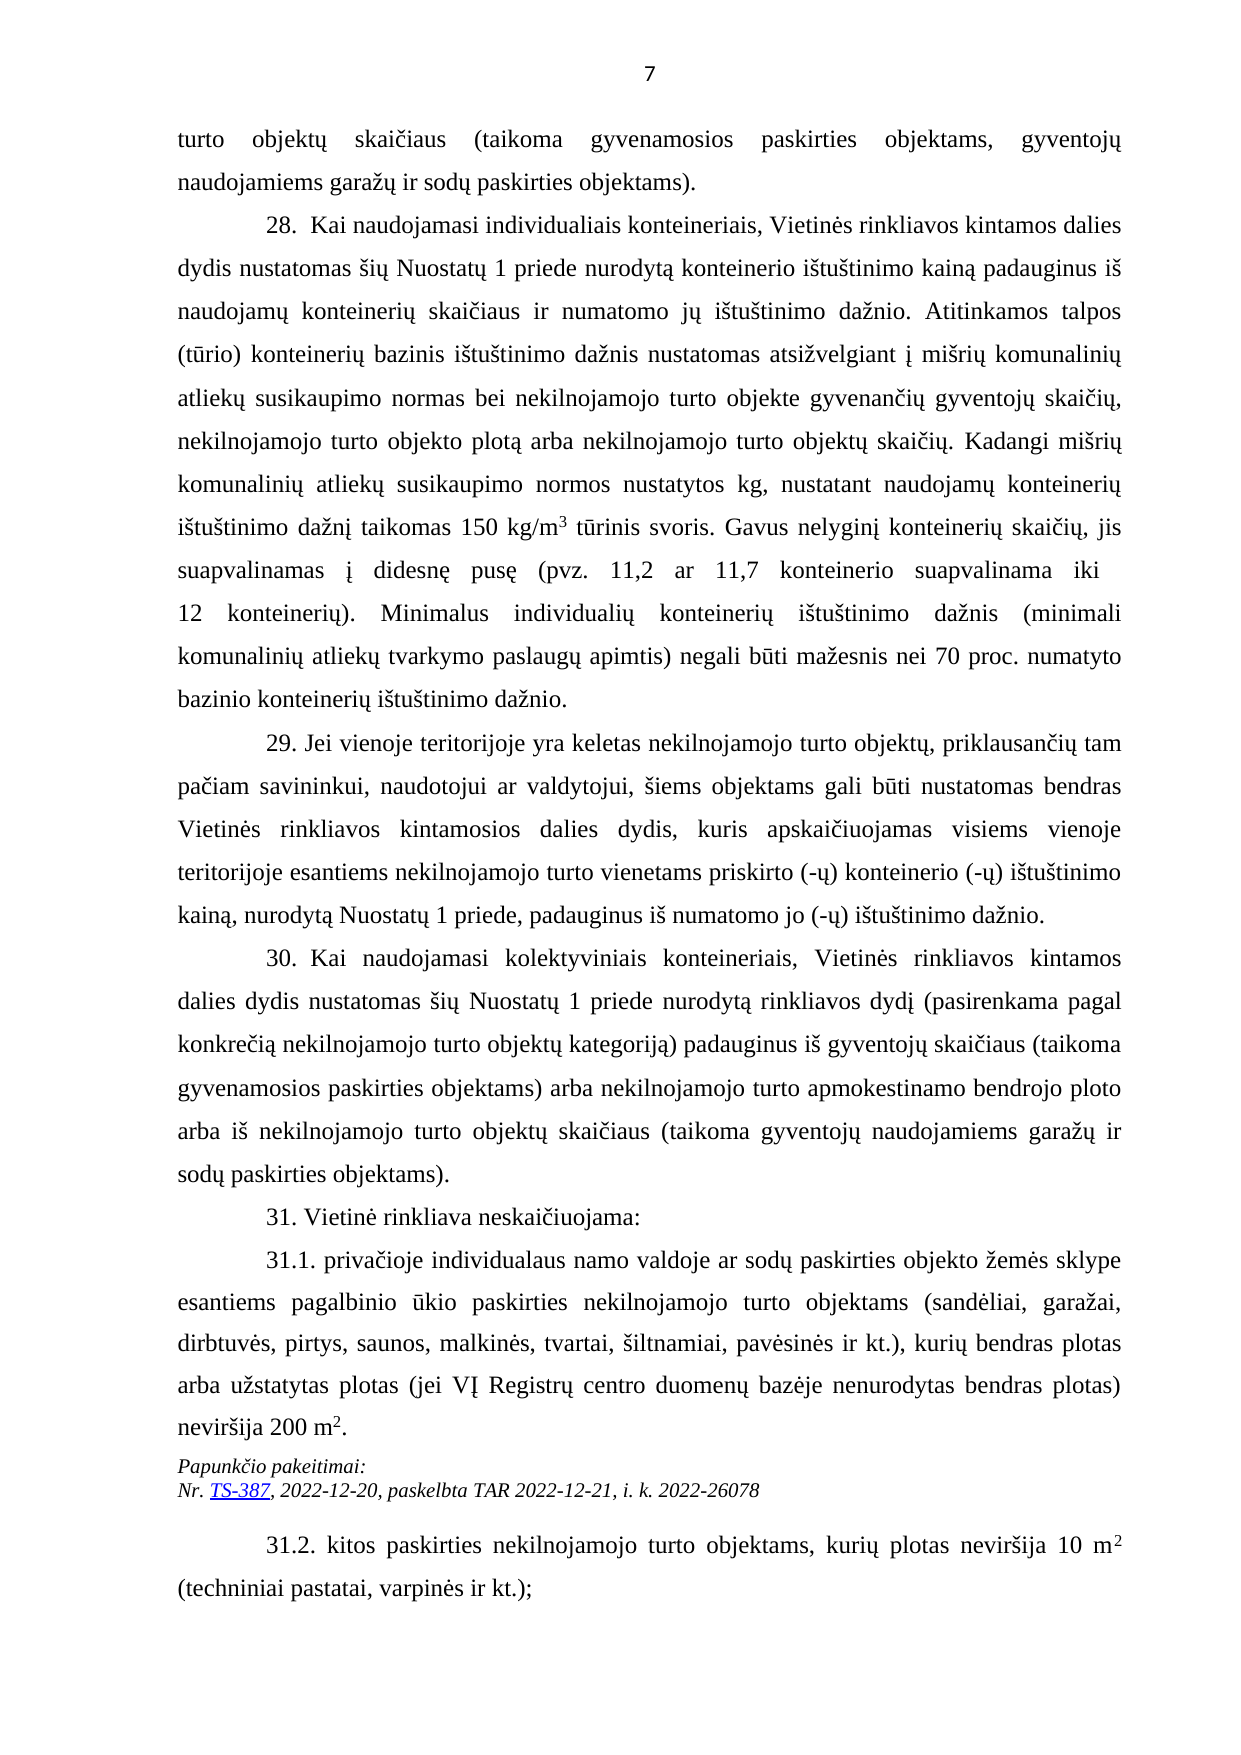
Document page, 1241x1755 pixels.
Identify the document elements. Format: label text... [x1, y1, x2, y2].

text Papunkčio pakeitimai: [177, 1453, 1122, 1478]
text 31. Vietinė rinkliava neskaičiuojama: [177, 1202, 1122, 1231]
text 29. Jei vienoje teritorijoje yra keletas nekilnojamojo turto objektų, priklausančių tam pačiam savininkui, naudotojui ar valdytojui, šiems objektams gali būti nustatomas bendras Vietinės rinkliavos kintamosios dalies dydis, kuris apskaičiuojamas visiems vienoje teritorijoje esantiems nekilnojamojo turto vienetams priskirto (-ų) konteinerio (-ų) ištuštinimo kainą, nurodytą Nuostatų 1 priede, padauginus iš numatomo jo (-ų) ištuštinimo dažnio. [177, 728, 1122, 929]
text turto objektų skaičiaus (taikoma gyvenamosios paskirties objektams, gyventojų naudojamiems garažų ir sodų paskirties objektams). [177, 124, 1122, 196]
text 30. Kai naudojamasi kolektyviniais konteineriais, Vietinės rinkliavos kintamos dalies dydis nustatomas šių Nuostatų 1 priede nurodytą rinkliavos dydį (pasirenkama pagal konkrečią nekilnojamojo turto objektų kategoriją) padauginus iš gyventojų skaičiaus (taikoma gyvenamosios paskirties objektams) arba nekilnojamojo turto apmokestinamo bendrojo ploto arba iš nekilnojamojo turto objektų skaičiaus (taikoma gyventojų naudojamiems garažų ir sodų paskirties objektams). [177, 943, 1122, 1188]
text 31.1. privačioje individualaus namo valdoje ar sodų paskirties objekto žemės sklype esantiems pagalbinio ūkio paskirties nekilnojamojo turto objektams (sandėliai, garažai, dirbtuvės, pirtys, saunos, malkinės, tvartai, šiltnamiai, pavėsinės ir kt.), kurių bendras plotas arba užstatytas plotas (jei VĮ Registrų centro duomenų bazėje nenurodytas bendras plotas) neviršija 200 m2. [177, 1245, 1122, 1441]
text Nr. TS-387, 2022-12-20, paskelbta TAR 2022-12-21, i. k. 2022-26078 [177, 1478, 1122, 1502]
text 28. Kai naudojamasi individualiais konteineriais, Vietinės rinkliavos kintamos dalies dydis nustatomas šių Nuostatų 1 priede nurodytą konteinerio ištuštinimo kainą padauginus iš naudojamų konteinerių skaičiaus ir numatomo jų ištuštinimo dažnio. Atitinkamos talpos (tūrio) konteinerių bazinis ištuštinimo dažnis nustatomas atsižvelgiant į mišrių komunalinių atliekų susikaupimo normas bei nekilnojamojo turto objekte gyvenančių gyventojų skaičių, nekilnojamojo turto objekto plotą arba nekilnojamojo turto objektų skaičių. Kadangi mišrių komunalinių atliekų susikaupimo normos nustatytos kg, nustatant naudojamų konteinerių ištuštinimo dažnį taikomas 150 kg/m3 tūrinis svoris. Gavus nelyginį konteinerių skaičių, jis suapvalinamas į didesnę pusę (pvz. 11,2 ar 11,7 konteinerio suapvalinama iki 12 konteinerių). Minimalus individualių konteinerių ištuštinimo dažnis (minimali komunalinių atliekų tvarkymo paslaugų apimtis) negali būti mažesnis nei 70 proc. numatyto bazinio konteinerių ištuštinimo dažnio. [177, 210, 1122, 713]
text 31.2. kitos paskirties nekilnojamojo turto objektams, kurių plotas neviršija 10 m2 (techniniai pastatai, varpinės ir kt.); [177, 1530, 1122, 1602]
